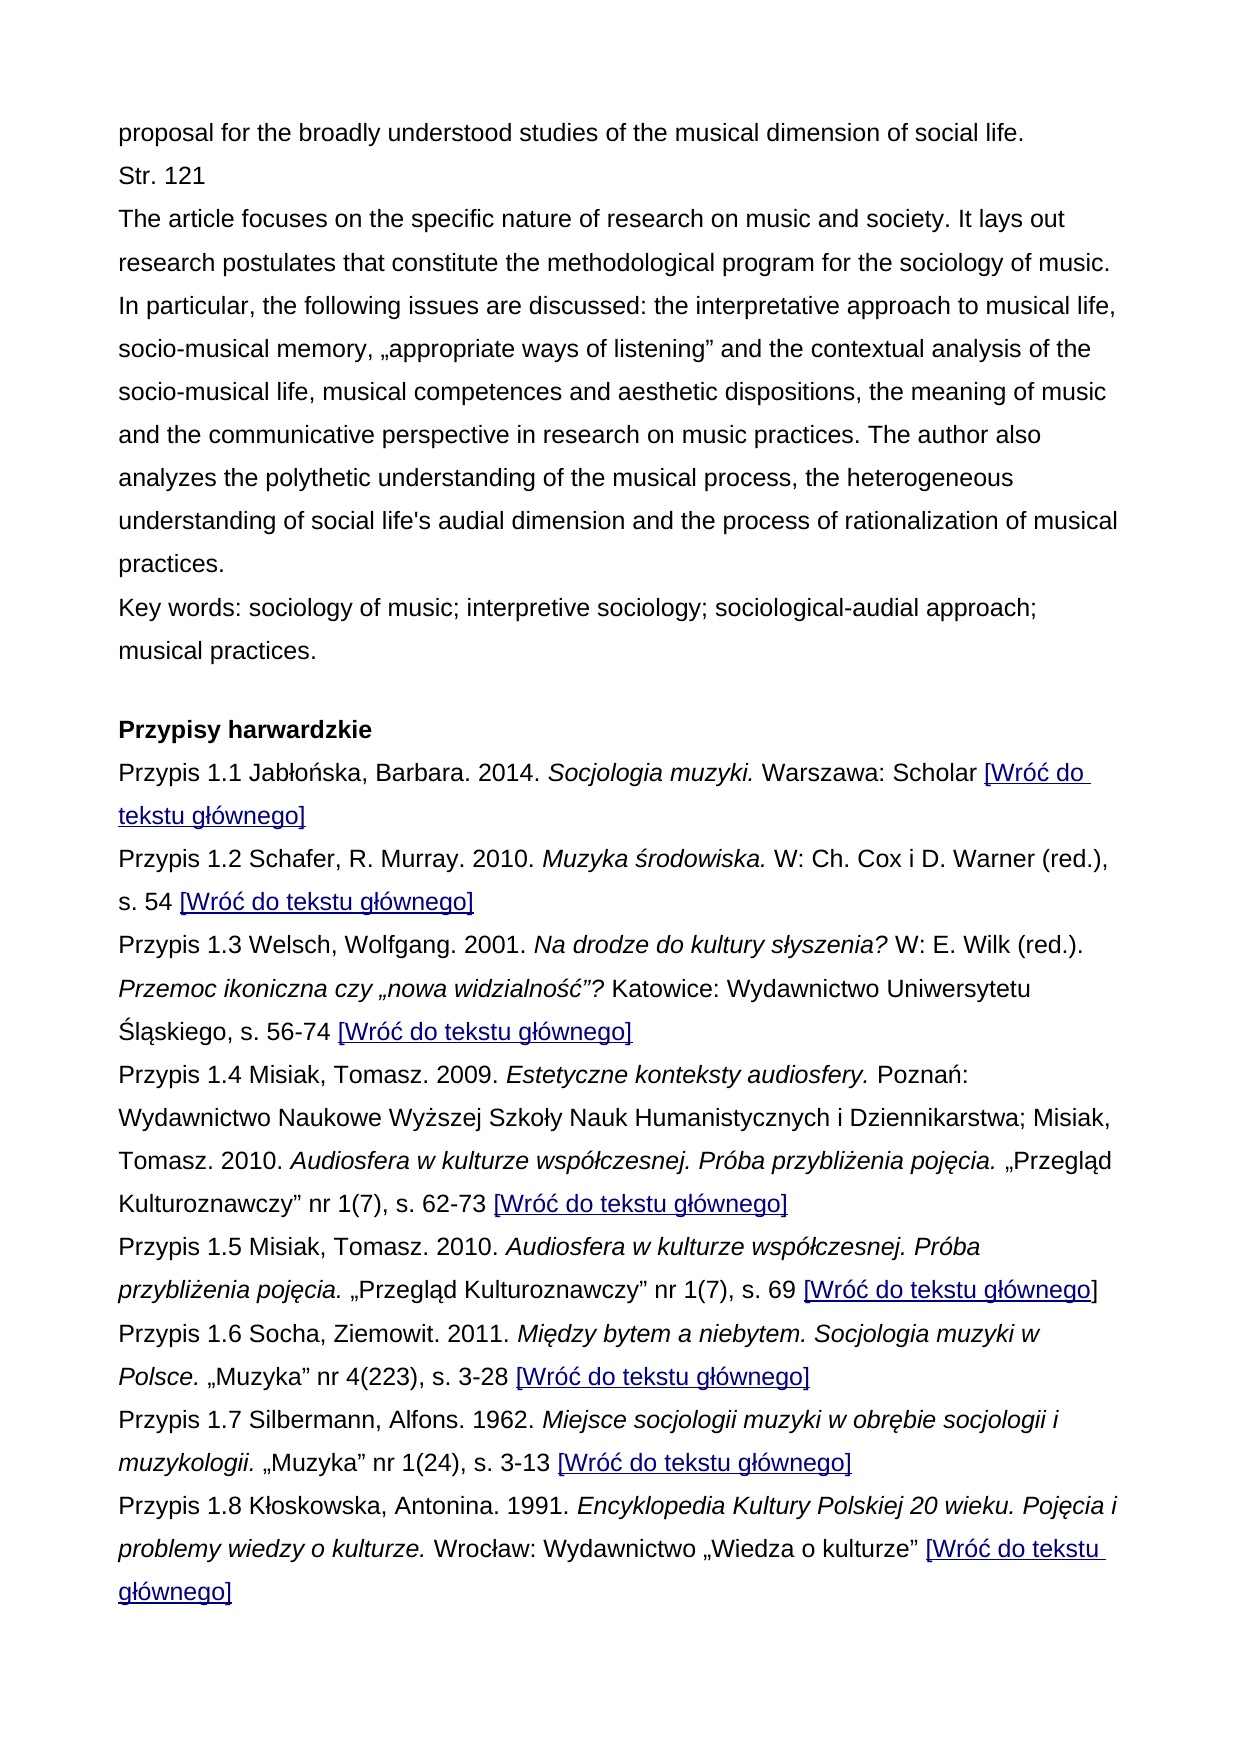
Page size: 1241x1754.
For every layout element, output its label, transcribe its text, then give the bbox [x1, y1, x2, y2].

text Key words: sociology of music; interpretive sociology; sociological-audial approach; musical practices. [118, 592, 1122, 664]
text Przypis 1.4 Misiak, Tomasz. 2009. Estetyczne konteksty audiosfery. Poznań: Wydawnictwo Naukowe Wyższej Szkoły Nauk Humanistycznych i Dziennikarstwa; Misiak, Tomasz. 2010. Audiosfera w kulturze współczesnej. Próba przybliżenia pojęcia. „Przegląd Kulturoznawczy” nr 1(7), s. 62-73 [Wróć do tekstu głównego] [118, 1060, 1122, 1218]
text Str. 121 [118, 161, 1122, 190]
text proposal for the broadly understood studies of the musical dimension of social life. [118, 118, 1122, 147]
text Przypis 1.3 Welsch, Wolfgang. 2001. Na drodze do kultury słyszenia? W: E. Wilk (red.). Przemoc ikoniczna czy „nowa widzialność”? Katowice: Wydawnictwo Uniwersytetu Śląskiego, s. 56-74 [Wróć do tekstu głównego] [118, 930, 1122, 1045]
subtitle Przypisy harwardzkie [118, 715, 1122, 743]
text Przypis 1.7 Silbermann, Alfons. 1962. Miejsce socjologii muzyki w obrębie socjologii i muzykologii. „Muzyka” nr 1(24), s. 3-13 [Wróć do tekstu głównego] [118, 1405, 1122, 1477]
text The article focuses on the specific nature of research on music and society. It lays out research postulates that constitute the methodological program for the sociology of music. In particular, the following issues are discussed: the interpretative approach to musical life, socio-musical memory, „appropriate ways of listening” and the contextual analysis of the socio-musical life, musical competences and aesthetic dispositions, the meaning of music and the communicative perspective in research on music practices. The author also analyzes the polythetic understanding of the musical process, the heterogeneous understanding of social life's audial dimension and the process of rationalization of musical practices. [118, 204, 1122, 578]
text Przypis 1.2 Schafer, R. Murray. 2010. Muzyka środowiska. W: Ch. Cox i D. Warner (red.), s. 54 [Wróć do tekstu głównego] [118, 844, 1122, 916]
text Przypis 1.6 Socha, Ziemowit. 2011. Między bytem a niebytem. Socjologia muzyki w Polsce. „Muzyka” nr 4(223), s. 3-28 [Wróć do tekstu głównego] [118, 1318, 1122, 1390]
text Przypis 1.5 Misiak, Tomasz. 2010. Audiosfera w kulturze współczesnej. Próba przybliżenia pojęcia. „Przegląd Kulturoznawczy” nr 1(7), s. 69 [Wróć do tekstu głównego] [118, 1232, 1122, 1304]
text Przypis 1.8 Kłoskowska, Antonina. 1991. Encyklopedia Kultury Polskiej 20 wieku. Pojęcia i problemy wiedzy o kulturze. Wrocław: Wydawnictwo „Wiedza o kulturze” [Wróć do tekstu głównego] [118, 1491, 1122, 1606]
text Przypis 1.1 Jabłońska, Barbara. 2014. Socjologia muzyki. Warszawa: Scholar [Wróć do tekstu głównego] [118, 758, 1122, 830]
